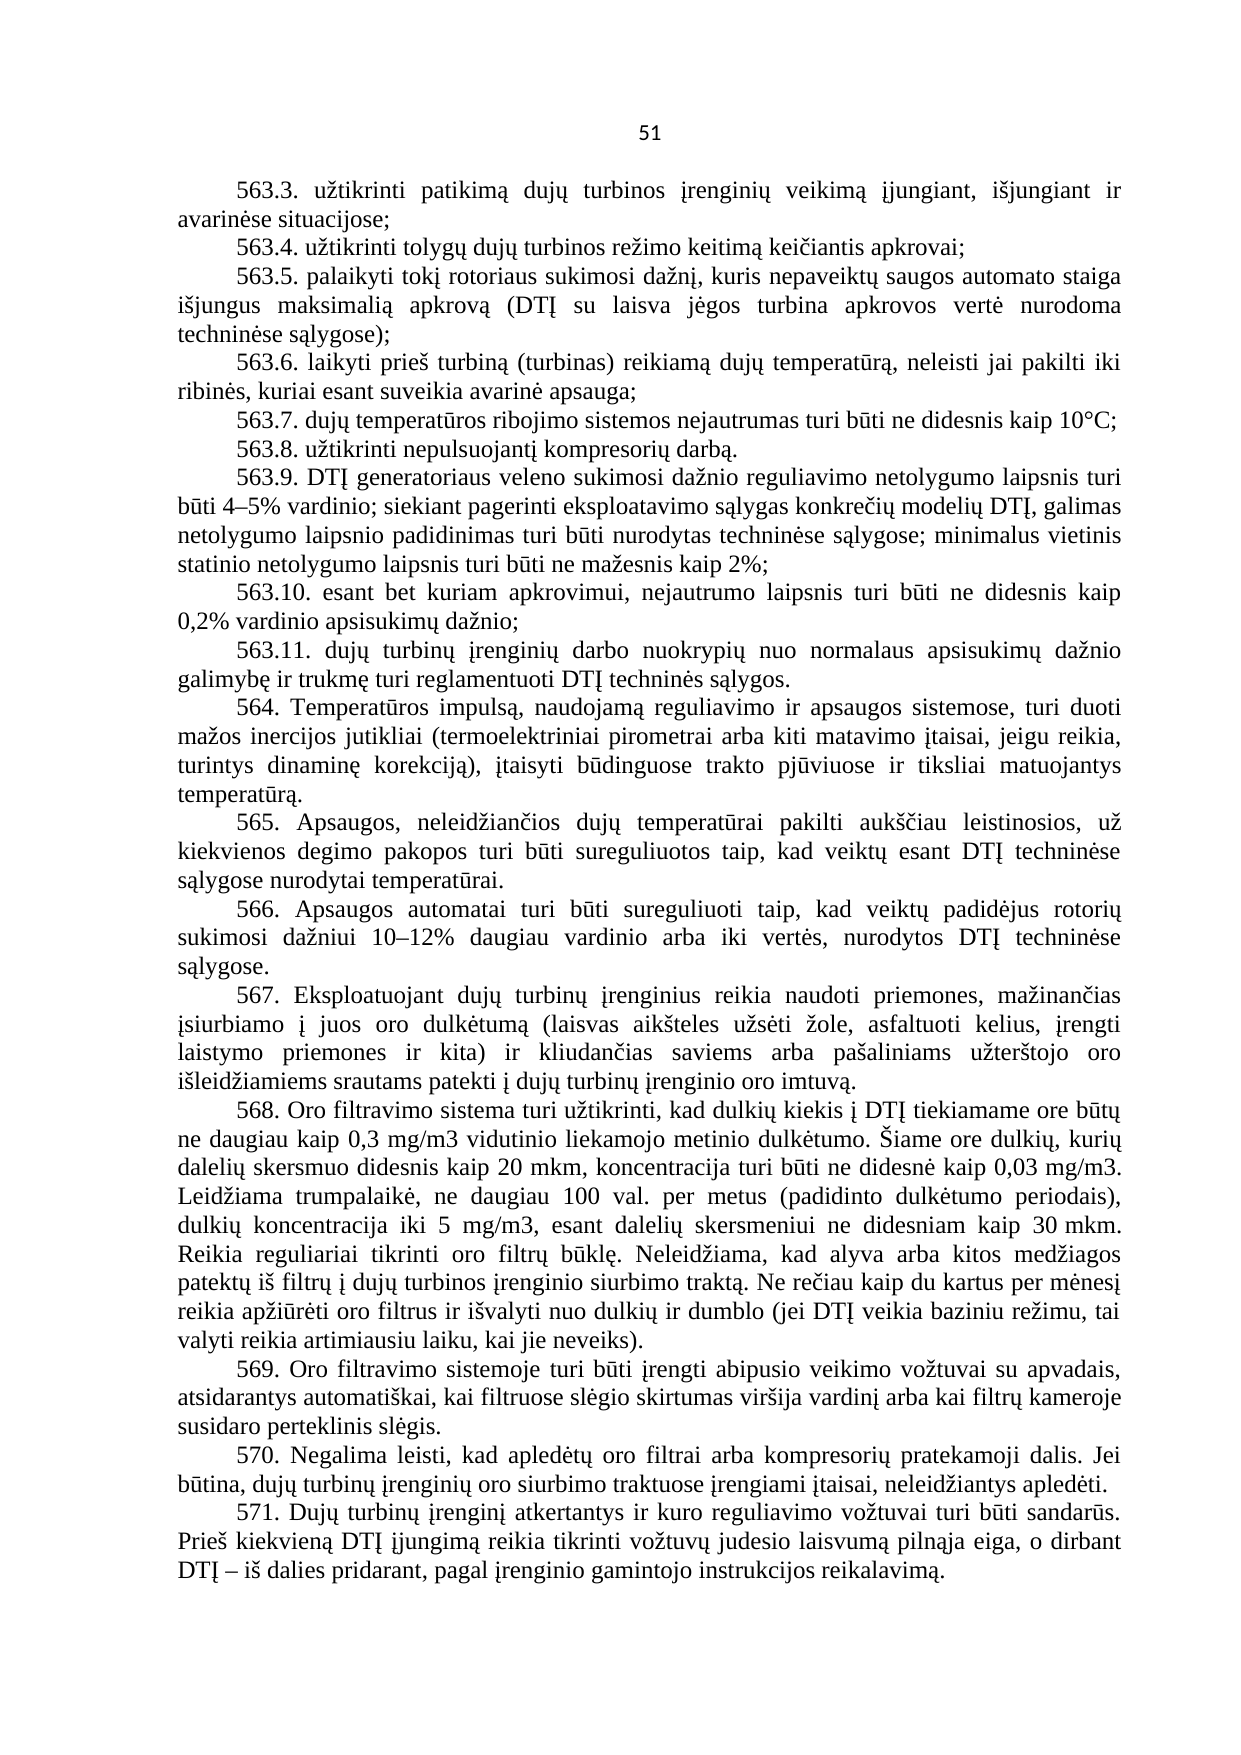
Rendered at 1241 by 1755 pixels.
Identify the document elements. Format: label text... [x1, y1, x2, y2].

text 563.11. dujų turbinų įrenginių darbo nuokrypių nuo normalaus apsisukimų dažnio galimybę ir trukmę turi reglamentuoti DTĮ techninės sąlygos. [177, 635, 1122, 692]
text 563.3. užtikrinti patikimą dujų turbinos įrenginių veikimą įjungiant, išjungiant ir avarinėse situacijose; [177, 175, 1122, 232]
text 569. Oro filtravimo sistemoje turi būti įrengti abipusio veikimo vožtuvai su apvadais, atsidarantys automatiškai, kai filtruose slėgio skirtumas viršija vardinį arba kai filtrų kameroje susidaro perteklinis slėgis. [177, 1354, 1122, 1440]
text 566. Apsaugos automatai turi būti sureguliuoti taip, kad veiktų padidėjus rotorių sukimosi dažniui 10–12% daugiau vardinio arba iki vertės, nurodytos DTĮ techninėse sąlygose. [177, 894, 1122, 980]
text 565. Apsaugos, neleidžiančios dujų temperatūrai pakilti aukščiau leistinosios, už kiekvienos degimo pakopos turi būti sureguliuotos taip, kad veiktų esant DTĮ techninėse sąlygose nurodytai temperatūrai. [177, 807, 1122, 894]
text 563.4. užtikrinti tolygų dujų turbinos režimo keitimą keičiantis apkrovai; [177, 232, 1122, 261]
text 567. Eksploatuojant dujų turbinų įrenginius reikia naudoti priemones, mažinančias įsiurbiamo į juos oro dulkėtumą (laisvas aikšteles užsėti žole, asfaltuoti kelius, įrengti laistymo priemones ir kita) ir kliudančias saviems arba pašaliniams užterštojo oro išleidžiamiems srautams patekti į dujų turbinų įrenginio oro imtuvą. [177, 980, 1122, 1095]
text 568. Oro filtravimo sistema turi užtikrinti, kad dulkių kiekis į DTĮ tiekiamame ore būtų ne daugiau kaip 0,3 mg/m3 vidutinio liekamojo metinio dulkėtumo. Šiame ore dulkių, kurių dalelių skersmuo didesnis kaip 20 mkm, koncentracija turi būti ne didesnė kaip 0,03 mg/m3. Leidžiama trumpalaikė, ne daugiau 100 val. per metus (padidinto dulkėtumo periodais), dulkių koncentracija iki 5 mg/m3, esant dalelių skersmeniui ne didesniam kaip 30 mkm. Reikia reguliariai tikrinti oro filtrų būklę. Neleidžiama, kad alyva arba kitos medžiagos patektų iš filtrų į dujų turbinos įrenginio siurbimo traktą. Ne rečiau kaip du kartus per mėnesį reikia apžiūrėti oro filtrus ir išvalyti nuo dulkių ir dumblo (jei DTĮ veikia baziniu režimu, tai valyti reikia artimiausiu laiku, kai jie neveiks). [177, 1095, 1122, 1354]
text 570. Negalima leisti, kad apledėtų oro filtrai arba kompresorių pratekamoji dalis. Jei būtina, dujų turbinų įrenginių oro siurbimo traktuose įrengiami įtaisai, neleidžiantys apledėti. [177, 1440, 1122, 1497]
text 563.7. dujų temperatūros ribojimo sistemos nejautrumas turi būti ne didesnis kaip 10°C; [177, 405, 1122, 434]
text 563.6. laikyti prieš turbiną (turbinas) reikiamą dujų temperatūrą, neleisti jai pakilti iki ribinės, kuriai esant suveikia avarinė apsauga; [177, 347, 1122, 405]
text 563.8. užtikrinti nepulsuojantį kompresorių darbą. [177, 434, 1122, 462]
text 564. Temperatūros impulsą, naudojamą reguliavimo ir apsaugos sistemose, turi duoti mažos inercijos jutikliai (termoelektriniai pirometrai arba kiti matavimo įtaisai, jeigu reikia, turintys dinaminę korekciją), įtaisyti būdinguose trakto pjūviuose ir tiksliai matuojantys temperatūrą. [177, 692, 1122, 807]
text 563.9. DTĮ generatoriaus veleno sukimosi dažnio reguliavimo netolygumo laipsnis turi būti 4–5% vardinio; siekiant pagerinti eksploatavimo sąlygas konkrečių modelių DTĮ, galimas netolygumo laipsnio padidinimas turi būti nurodytas techninėse sąlygose; minimalus vietinis statinio netolygumo laipsnis turi būti ne mažesnis kaip 2%; [177, 462, 1122, 577]
text 563.10. esant bet kuriam apkrovimui, nejautrumo laipsnis turi būti ne didesnis kaip 0,2% vardinio apsisukimų dažnio; [177, 577, 1122, 635]
text 571. Dujų turbinų įrenginį atkertantys ir kuro reguliavimo vožtuvai turi būti sandarūs. Prieš kiekvieną DTĮ įjungimą reikia tikrinti vožtuvų judesio laisvumą pilnąja eiga, o dirbant DTĮ – iš dalies pridarant, pagal įrenginio gamintojo instrukcijos reikalavimą. [177, 1497, 1122, 1584]
text 563.5. palaikyti tokį rotoriaus sukimosi dažnį, kuris nepaveiktų saugos automato staiga išjungus maksimalią apkrovą (DTĮ su laisva jėgos turbina apkrovos vertė nurodoma techninėse sąlygose); [177, 261, 1122, 347]
